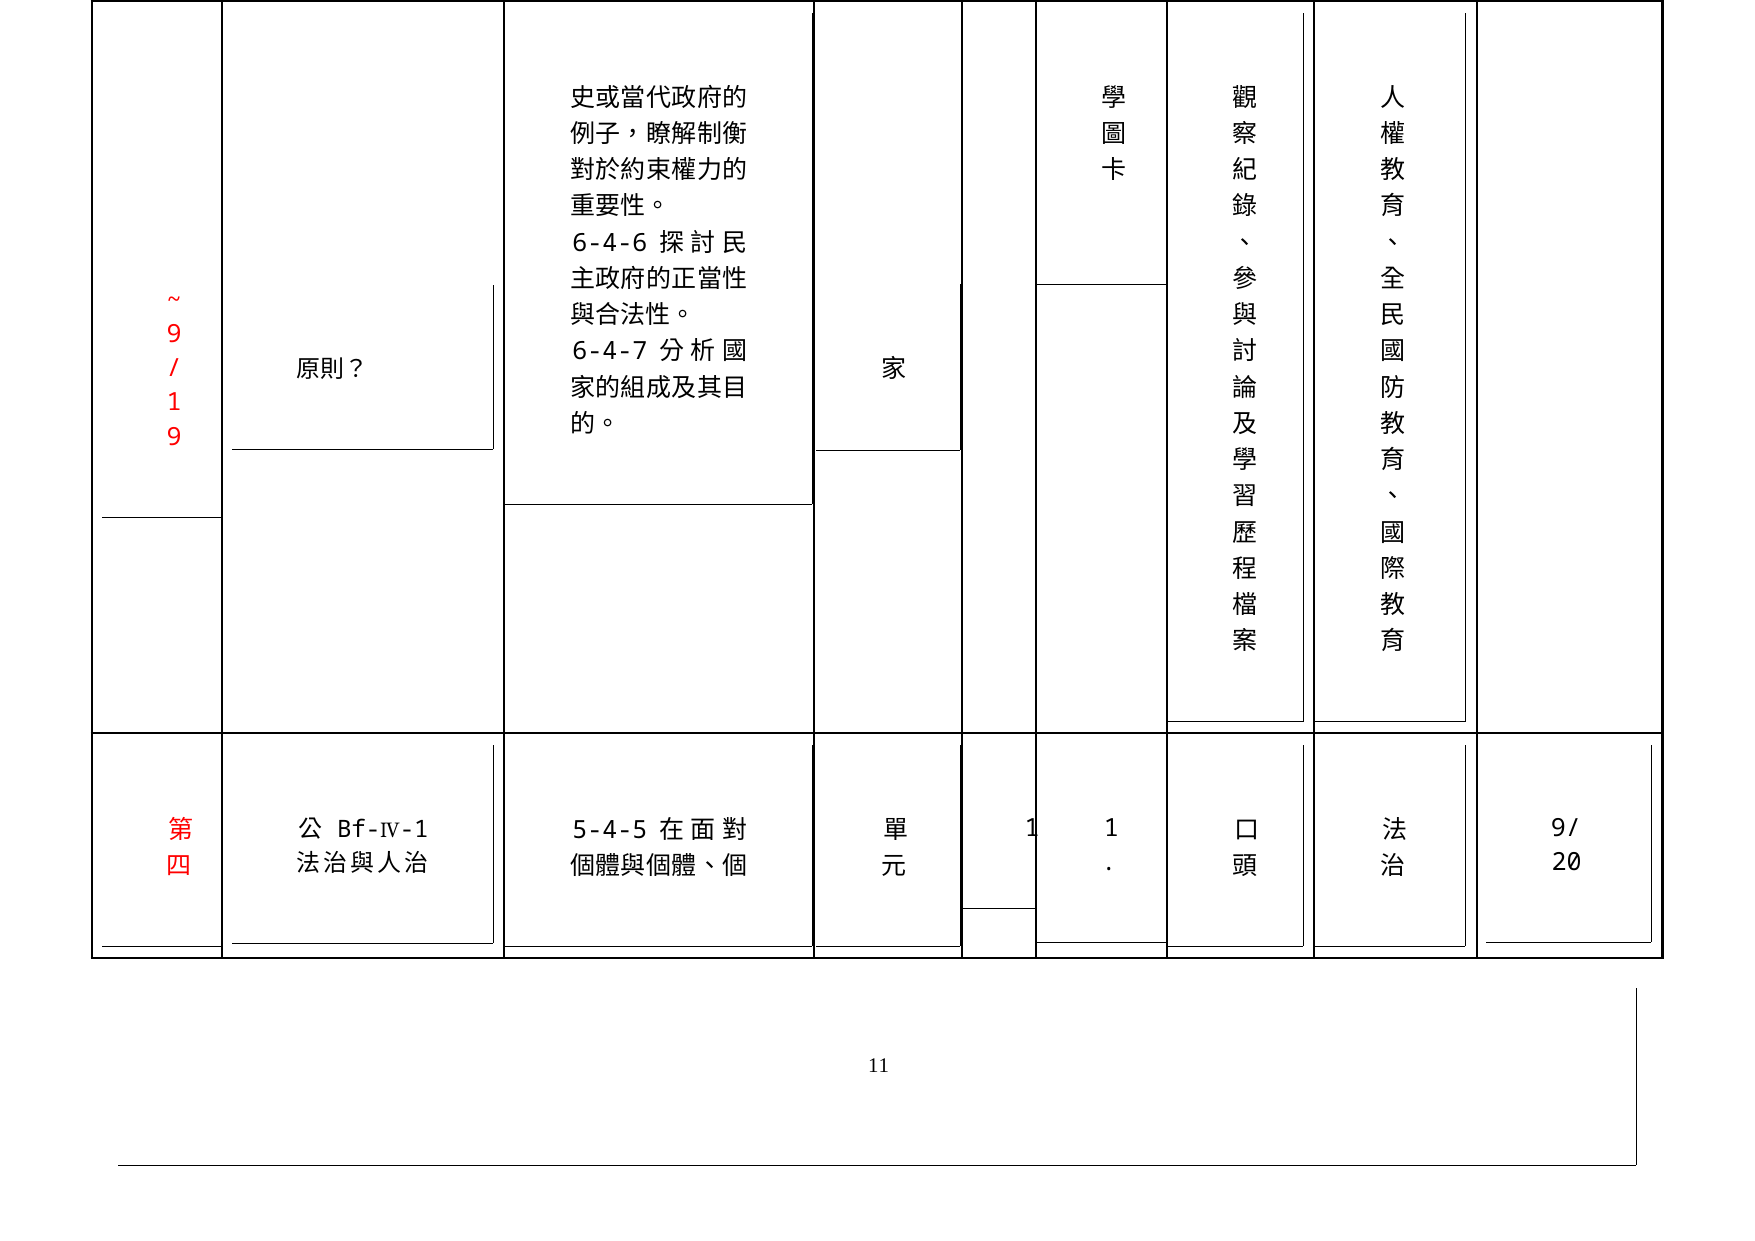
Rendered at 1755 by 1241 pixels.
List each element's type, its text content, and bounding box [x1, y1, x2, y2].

table_cell 1 [963, 734, 1035, 908]
table_cell 公Bf-Ⅳ-1 法治與人治 [223, 734, 503, 957]
table_cell [1037, 285, 1166, 732]
table_cell 觀察紀錄、參與討論及學習歷程檔案 [1168, 2, 1313, 732]
table_cell [1478, 2, 1661, 732]
table_cell 9/20 [1478, 734, 1661, 957]
table_cell 人權教育、全民國防教育、國際教育 [1315, 2, 1476, 732]
table_cell 5-4-5在面對個體與個體、個 [505, 734, 813, 957]
table_cell 家 [815, 2, 961, 732]
table_cell ~9/19 [93, 2, 221, 732]
table_cell 第四 [93, 734, 221, 957]
table_cell 1 [963, 2, 1035, 732]
table_cell 單元 [815, 734, 961, 957]
table_cell 原則？ [223, 2, 503, 732]
table_cell 1. [1037, 734, 1166, 942]
table_cell 史或當代政府的例子，瞭解制衡對於約束權力的重要性。 6-4-6探討民主政府的正當性與合法性。 6-4-7分析國家的組成及其目的。 [505, 2, 813, 732]
table_cell 學圖卡 [1037, 2, 1166, 284]
table_cell 法治 [1315, 734, 1476, 957]
table_cell 口頭 [1168, 734, 1313, 957]
table_cell 1 [963, 909, 1035, 957]
table_cell [1037, 943, 1166, 957]
